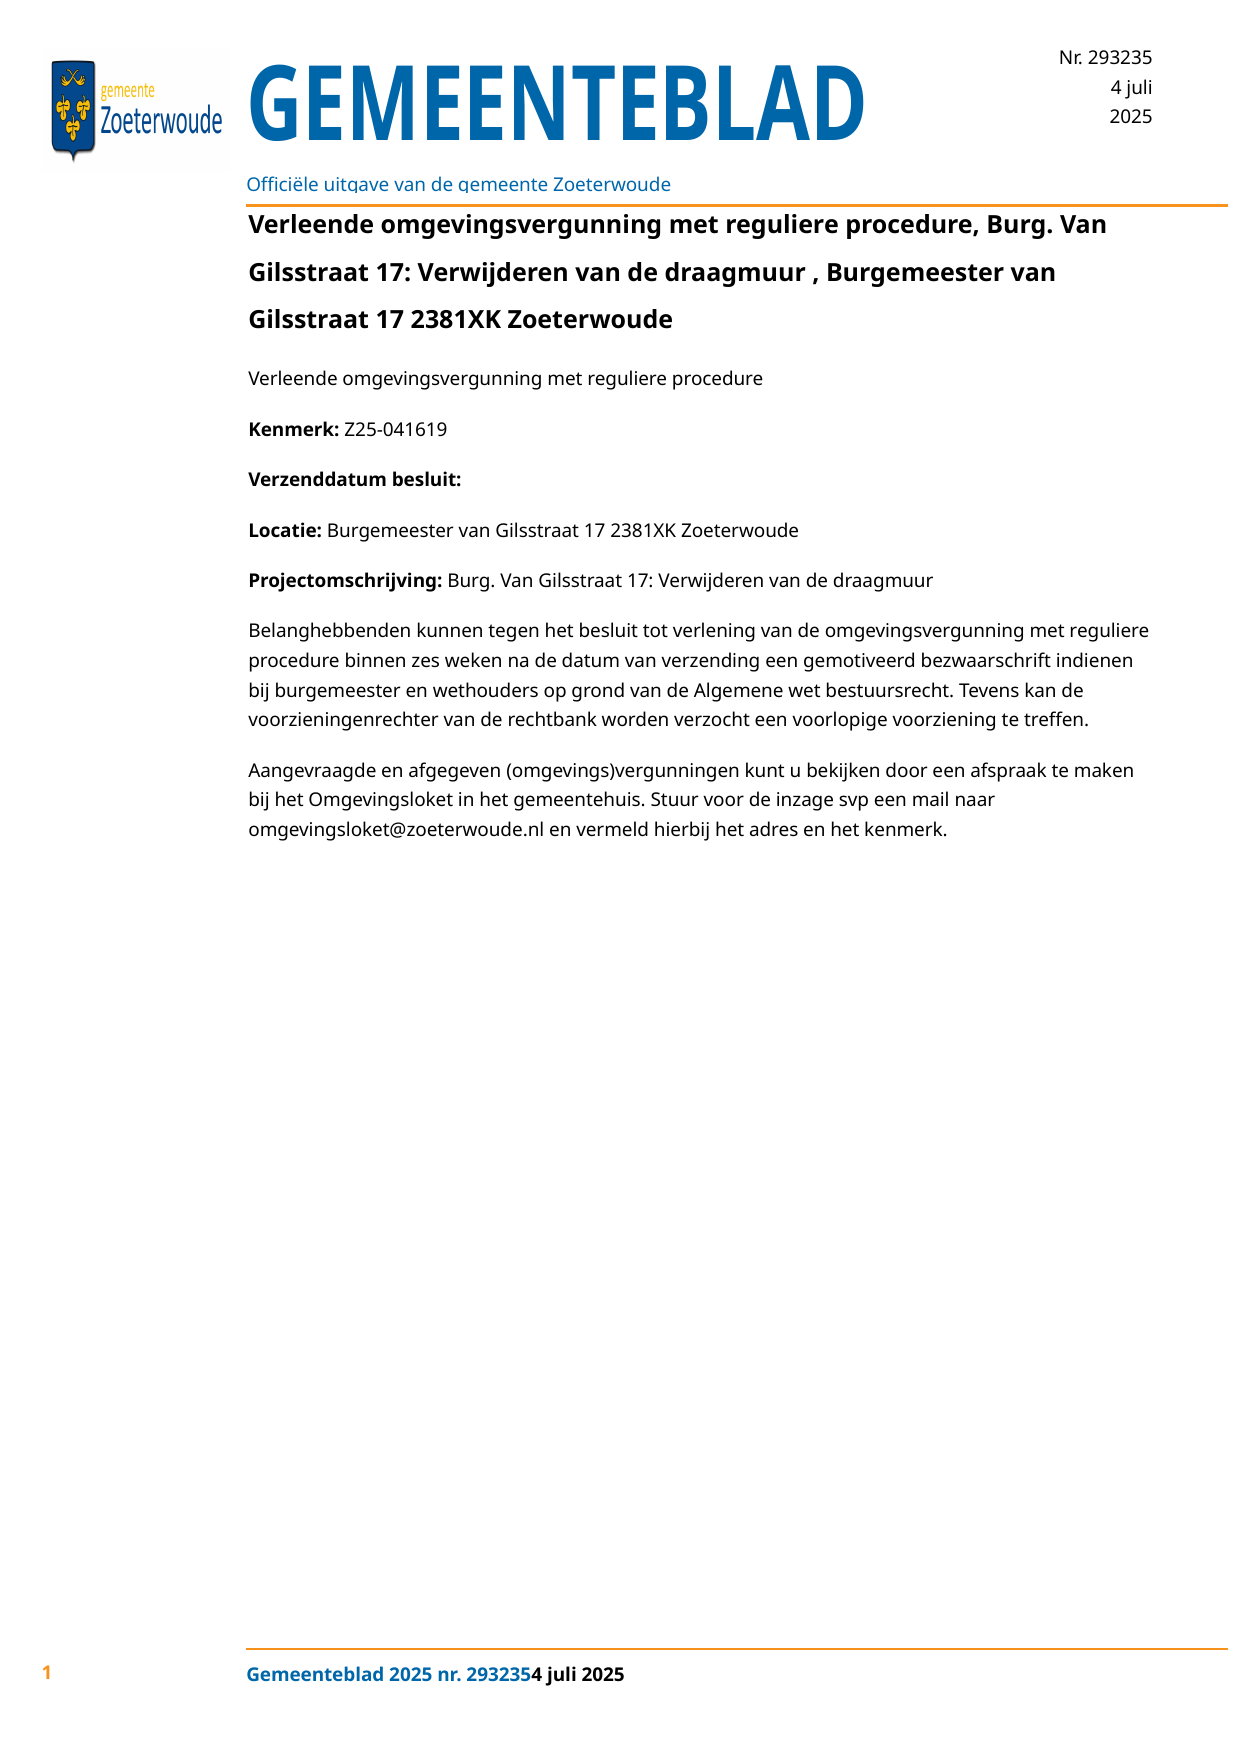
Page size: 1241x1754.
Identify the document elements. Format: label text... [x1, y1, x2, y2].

text Locatie: Burgemeester van Gilsstraat 17 2381XK Zoeterwoude [248, 517, 1152, 542]
text Belanghebbenden kunnen tegen het besluit tot verlening van de omgevingsvergunning met reguliere procedure binnen zes weken na de datum van verzending een gemotiveerd bezwaarschrift indienen bij burgemeester en wethouders op grond van de Algemene wet bestuursrecht. Tevens kan de voorzieningenrechter van de rechtbank worden verzocht een voorlopige voorziening te treffen. [248, 618, 1152, 732]
text Kenmerk: Z25-041619 [248, 416, 1152, 442]
text Verzenddatum besluit: [248, 466, 1152, 492]
text Projectomschrijving: Burg. Van Gilsstraat 17: Verwijderen van de draagmuur [248, 567, 1152, 593]
text Verleende omgevingsvergunning met reguliere procedure [248, 366, 1152, 391]
text Aangevraagde en afgegeven (omgevings)vergunningen kunt u bekijken door een afspraak te maken bij het Omgevingsloket in het gemeentehuis. Stuur voor de inzage svp een mail naar omgevingsloket@zoeterwoude.nl en vermeld hierbij het adres en het kenmerk. [248, 757, 1152, 842]
text Verleende omgevingsvergunning met reguliere procedure, Burg. Van Gilsstraat 17: Verwijderen van de draagmuur , Burgemeester van Gilsstraat 17 2381XK Zoeterwoude [248, 207, 1152, 336]
picture [41, 47, 231, 172]
